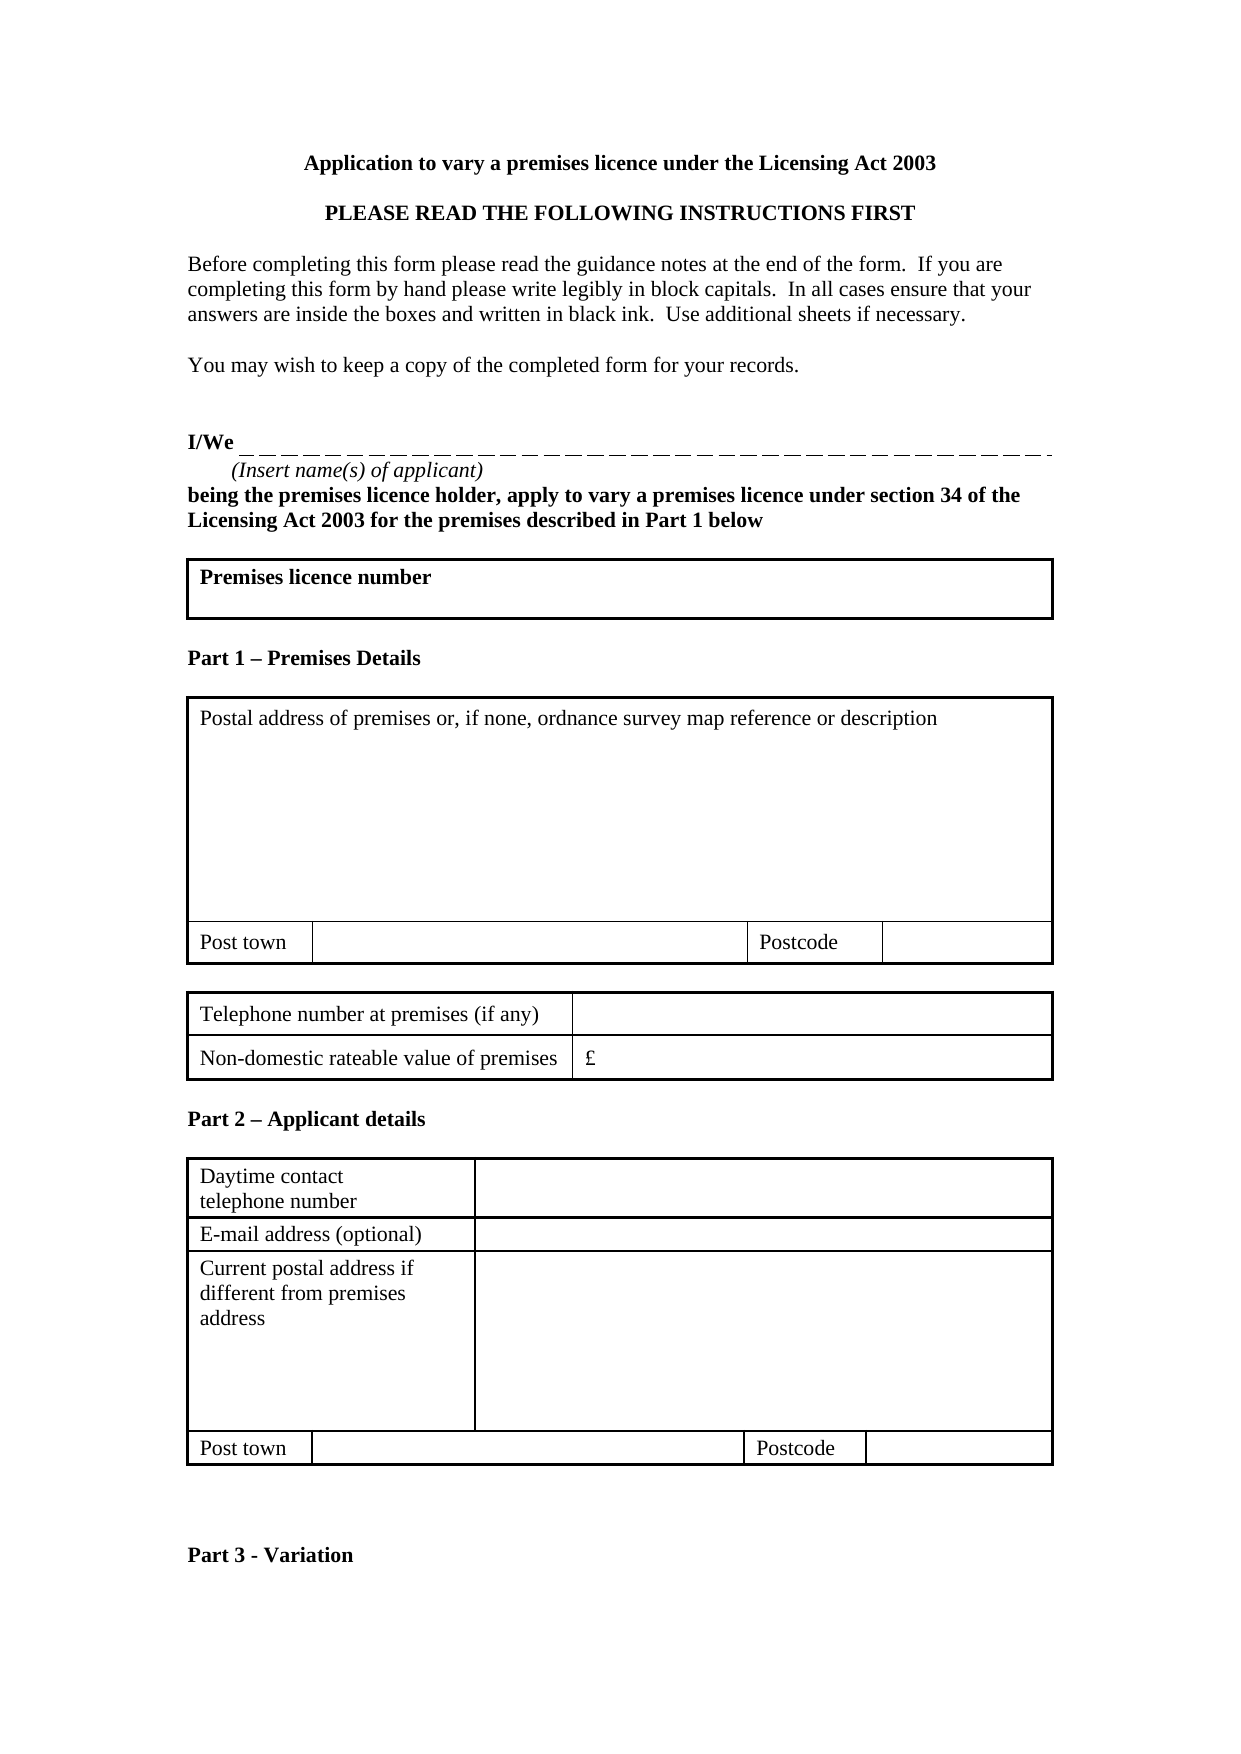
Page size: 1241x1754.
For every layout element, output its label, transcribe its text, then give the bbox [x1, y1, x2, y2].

table_header [239, 429, 1052, 454]
text Before completing this form please read the guidance notes at the end of the form. If you are completing this form by hand please write legibly in block capitals. In all cases ensure that your answers are inside the boxes and written in black ink. Use additional sheets if necessary. [187, 251, 1053, 326]
table_header Daytime contact telephone number [189, 1160, 474, 1216]
table_cell [476, 1252, 1051, 1430]
text PLEASE READ THE FOLLOWING INSTRUCTIONS FIRST [187, 200, 1053, 226]
table_header [573, 994, 1051, 1034]
table_cell [883, 922, 1051, 962]
text Part 1 – Premises Details [187, 645, 1053, 671]
table_cell E-mail address (optional) [189, 1219, 474, 1250]
table_cell Post town [189, 922, 312, 962]
text Part 3 - Variation [187, 1542, 1053, 1567]
text You may wish to keep a copy of the completed form for your records. [187, 352, 1053, 377]
table_header Telephone number at premises (if any) [189, 994, 572, 1034]
text Part 2 – Applicant details [187, 1106, 1053, 1132]
table_header Postal address of premises or, if none, ordnance survey map reference or description [189, 699, 1051, 921]
table_header [476, 1160, 1051, 1216]
table_cell [867, 1432, 1051, 1463]
table_cell Postcode [745, 1432, 865, 1463]
table_cell [313, 1432, 743, 1463]
text Application to vary a premises licence under the Licensing Act 2003 [187, 150, 1053, 175]
text being the premises licence holder, apply to vary a premises licence under section 34 of the Licensing Act 2003 for the premises described in Part 1 below [187, 482, 1053, 532]
table_cell £ [573, 1036, 1051, 1078]
table_cell Postcode [748, 922, 882, 962]
table_header Premises licence number [189, 561, 1051, 617]
table_cell [313, 922, 747, 962]
text (Insert name(s) of applicant) [187, 457, 1053, 482]
table_cell [476, 1219, 1051, 1250]
table_cell Current postal address if different from premises address [189, 1252, 474, 1430]
table_cell Non-domestic rateable value of premises [189, 1036, 572, 1078]
table_header I/We [189, 429, 237, 454]
table_cell Post town [189, 1432, 311, 1463]
